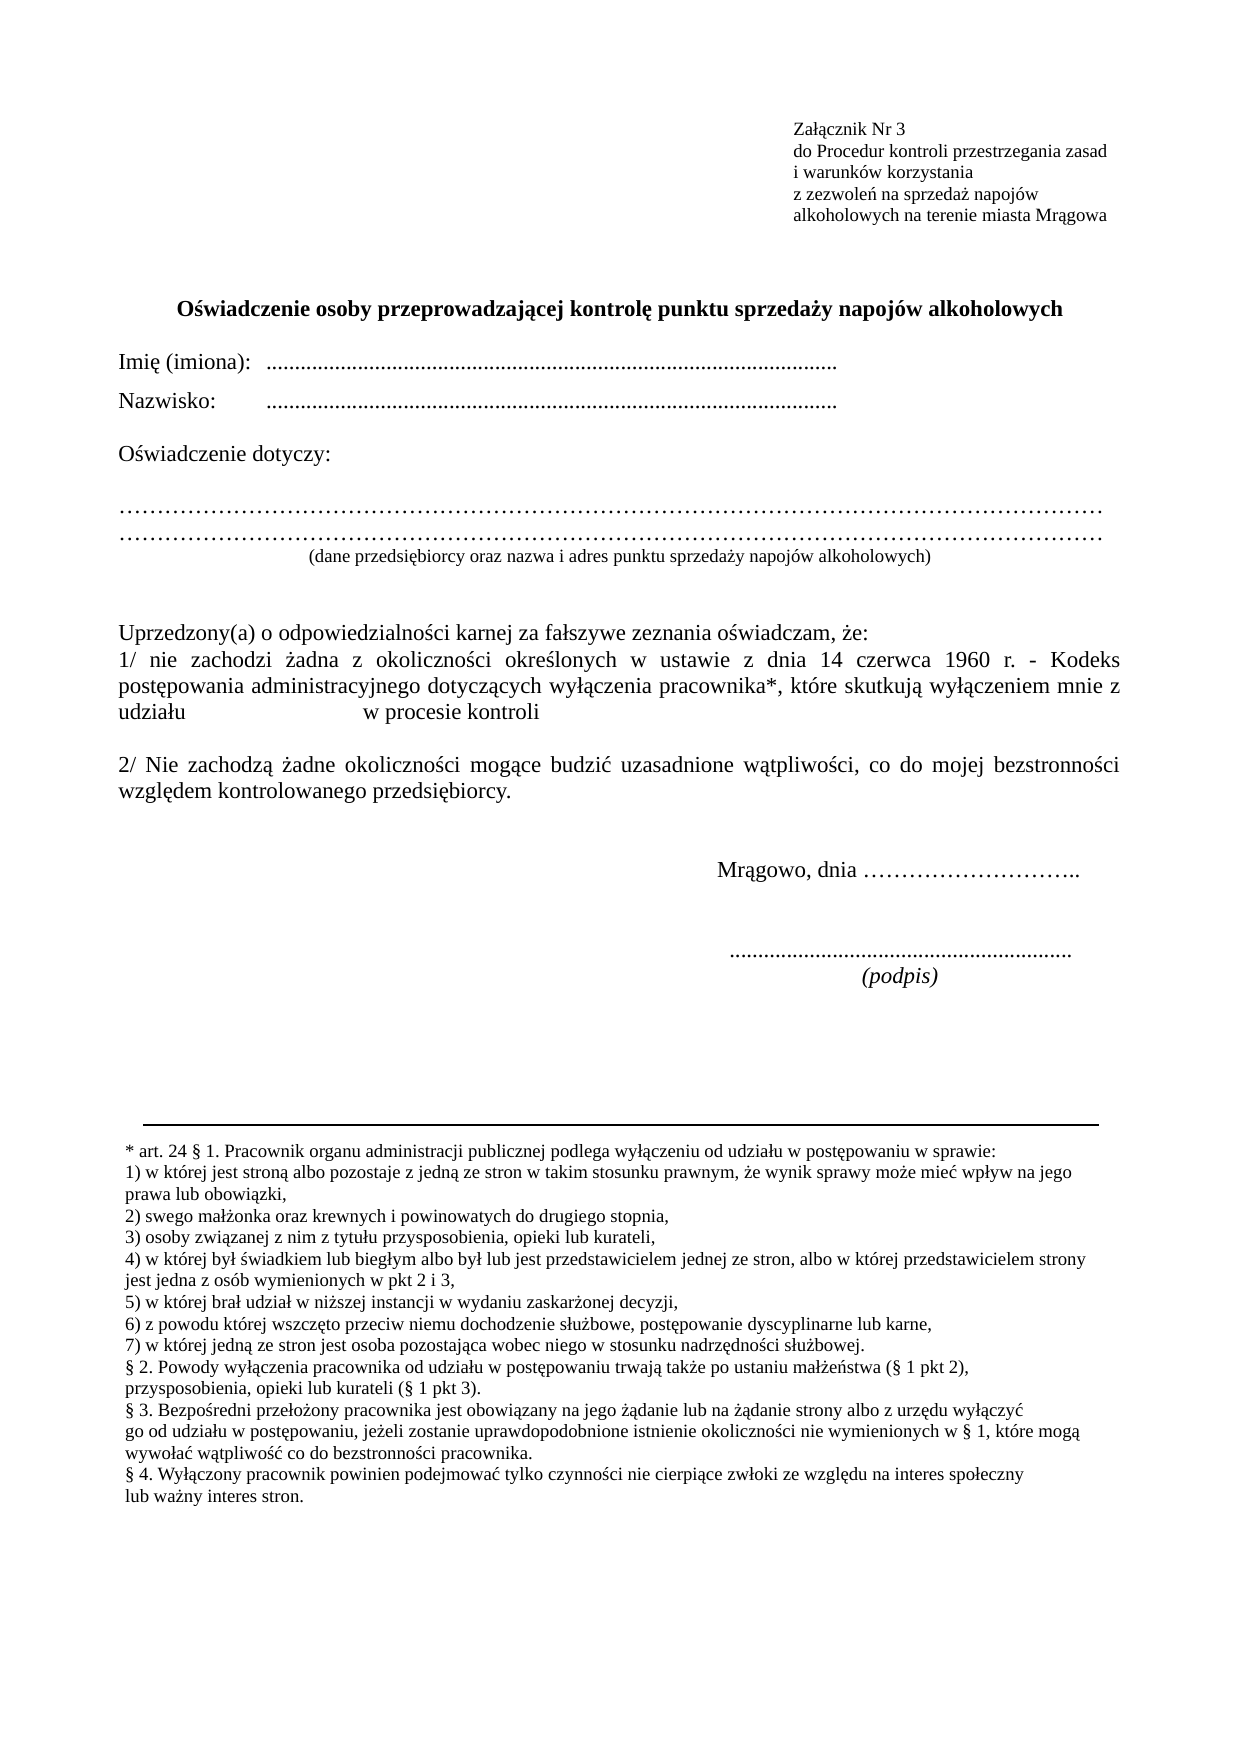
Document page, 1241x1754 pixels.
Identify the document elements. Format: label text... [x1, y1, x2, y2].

table_cell [1105, 1559, 1123, 1603]
text Załącznik Nr 3 [793, 118, 1122, 140]
table_cell [117, 1514, 1105, 1559]
text Nazwisko: .................................................................................................... [118, 387, 1122, 413]
text (dane przedsiębiorcy oraz nazwa i adres punktu sprzedaży napojów alkoholowych) [118, 545, 1122, 567]
table_header * art. 24 § 1. Pracownik organu administracji publicznej podlega wyłączeniu od udziału w postępowaniu w sprawie: 1) w której jest stroną albo pozostaje z jedną ze stron w takim stosunku prawnym, że wynik sprawy może mieć wpływ na jego prawa lub obowiązki, 2) swego małżonka oraz krewnych i powinowatych do drugiego stopnia, 3) osoby związanej z nim z tytułu przysposobienia, opieki lub kurateli, 4) w której był świadkiem lub biegłym albo był lub jest przedstawicielem jednej ze stron, albo w której przedstawicielem strony jest jedna z osób wymienionych w pkt 2 i 3, 5) w której brał udział w niższej instancji w wydaniu zaskarżonej decyzji, 6) z powodu której wszczęto przeciw niemu dochodzenie służbowe, postępowanie dyscyplinarne lub karne, 7) w której jedną ze stron jest osoba pozostająca wobec niego w stosunku nadrzędności służbowej. § 2. Powody wyłączenia pracownika od udziału w postępowaniu trwają także po ustaniu małżeństwa (§ 1 pkt 2), przysposobienia, opieki lub kurateli (§ 1 pkt 3). § 3. Bezpośredni przełożony pracownika jest obowiązany na jego żądanie lub na żądanie strony albo z urzędu wyłączyć go od udziału w postępowaniu, jeżeli zostanie uprawdopodobnione istnienie okoliczności nie wymienionych w § 1, które mogą wywołać wątpliwość co do bezstronności pracownika. § 4. Wyłączony pracownik powinien podejmować tylko czynności nie cierpiące zwłoki ze względu na interes społeczny lub ważny interes stron. [117, 1132, 1105, 1514]
text 2/ Nie zachodzą żadne okoliczności mogące budzić uzasadnione wątpliwości, co do mojej bezstronności względem kontrolowanego przedsiębiorcy. [118, 751, 1122, 804]
text Oświadczenie osoby przeprowadzającej kontrolę punktu sprzedaży napojów alkoholowych [118, 295, 1122, 348]
text Oświadczenie dotyczy: [118, 440, 1122, 466]
table_header [1105, 1132, 1123, 1514]
text Mrągowo, dnia ……………………….. [118, 857, 1122, 883]
text (podpis) [679, 962, 1122, 988]
text …………………………………………………………………………………………………………………………………………………………………………………………………………………………………… [118, 492, 1122, 545]
table_cell [1105, 1514, 1123, 1559]
table_cell [117, 1559, 1105, 1603]
text Uprzedzony(a) o odpowiedzialności karnej za fałszywe zeznania oświadczam, że: [118, 619, 1122, 646]
text ............................................................ [679, 936, 1122, 962]
text 1/ nie zachodzi żadna z okoliczności określonych w ustawie z dnia 14 czerwca 1960 r. - Kodeks postępowania administracyjnego dotyczących wyłączenia pracownika*, które skutkują wyłączeniem mnie z udziału w procesie kontroli [118, 646, 1122, 725]
text do Procedur kontroli przestrzegania zasad i warunków korzystania z zezwoleń na sprzedaż napojów alkoholowych na terenie miasta Mrągowa [793, 140, 1122, 226]
text Imię (imiona): .................................................................................................... [118, 348, 1122, 374]
